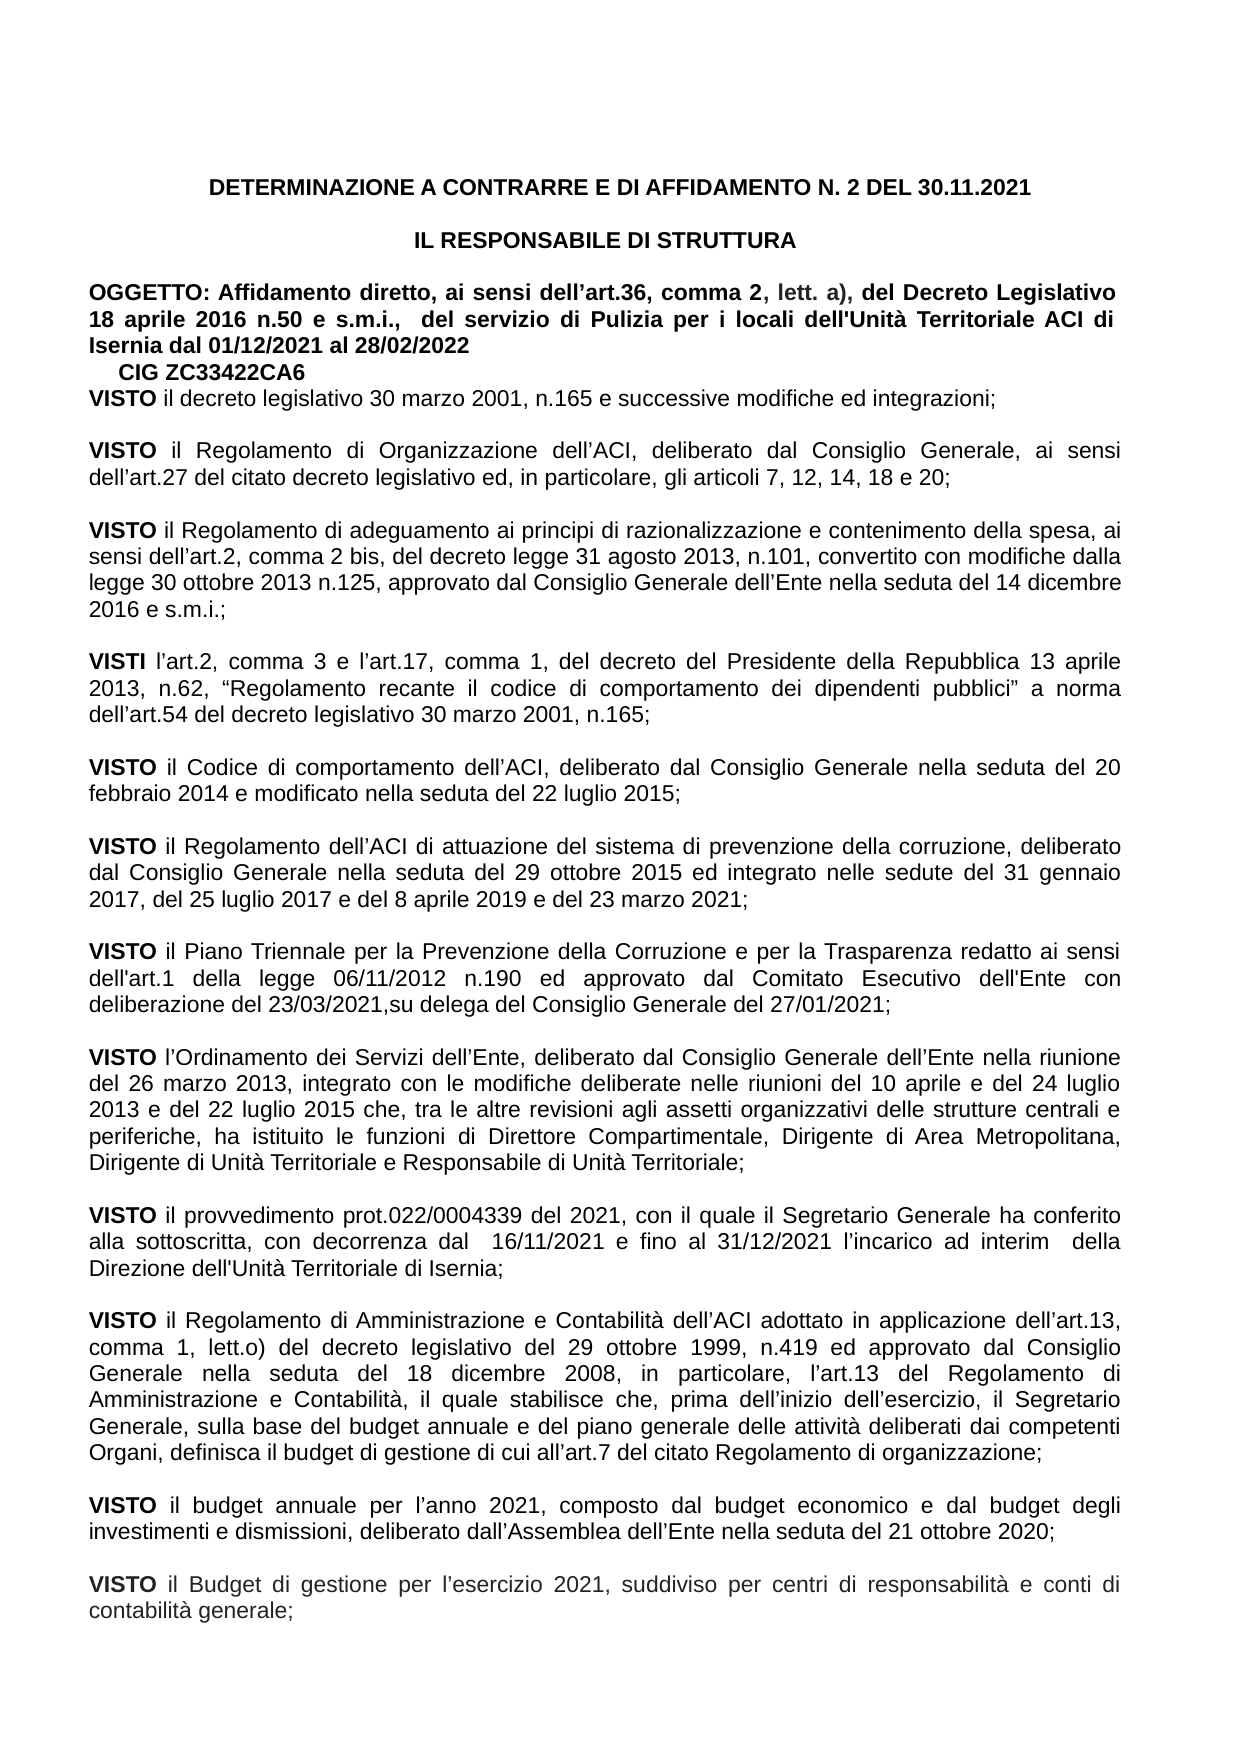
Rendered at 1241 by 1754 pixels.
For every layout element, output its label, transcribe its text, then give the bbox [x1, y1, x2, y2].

text VISTO il Codice di comportamento dell’ACI, deliberato dal Consiglio Generale nella seduta del 20 febbraio 2014 e modificato nella seduta del 22 luglio 2015; [88, 754, 1122, 806]
text VISTO il Regolamento dell’ACI di attuazione del sistema di prevenzione della corruzione, deliberato dal Consiglio Generale nella seduta del 29 ottobre 2015 ed integrato nelle sedute del 31 gennaio 2017, del 25 luglio 2017 e del 8 aprile 2019 e del 23 marzo 2021; [88, 833, 1122, 912]
text CIG ZC33422CA6 [118, 358, 1116, 385]
text VISTO il decreto legislativo 30 marzo 2001, n.165 e successive modifiche ed integrazioni; [88, 385, 1122, 411]
text VISTO il Regolamento di adeguamento ai principi di razionalizzazione e contenimento della spesa, ai sensi dell’art.2, comma 2 bis, del decreto legge 31 agosto 2013, n.101, convertito con modifiche dalla legge 30 ottobre 2013 n.125, approvato dal Consiglio Generale dell’Ente nella seduta del 14 dicembre 2016 e s.m.i.; [88, 517, 1122, 622]
text VISTO il Regolamento di Amministrazione e Contabilità dell’ACI adottato in applicazione dell’art.13, comma 1, lett.o) del decreto legislativo del 29 ottobre 1999, n.419 ed approvato dal Consiglio Generale nella seduta del 18 dicembre 2008, in particolare, l’art.13 del Regolamento di Amministrazione e Contabilità, il quale stabilisce che, prima dell’inizio dell’esercizio, il Segretario Generale, sulla base del budget annuale e del piano generale delle attività deliberati dai competenti Organi, definisca il budget di gestione di cui all’art.7 del citato Regolamento di organizzazione; [88, 1307, 1122, 1465]
text VISTO il Budget di gestione per l’esercizio 2021, suddiviso per centri di responsabilità e conti di contabilità generale; [88, 1571, 1122, 1623]
text IL RESPONSABILE DI STRUTTURA [88, 227, 1122, 253]
text VISTO il Regolamento di Organizzazione dell’ACI, deliberato dal Consiglio Generale, ai sensi dell’art.27 del citato decreto legislativo ed, in particolare, gli articoli 7, 12, 14, 18 e 20; [88, 437, 1122, 490]
text VISTO il provvedimento prot.022/0004339 del 2021, con il quale il Segretario Generale ha conferito alla sottoscritta, con decorrenza dal 16/11/2021 e fino al 31/12/2021 l’incarico ad interim della Direzione dell'Unità Territoriale di Isernia; [88, 1202, 1122, 1281]
text DETERMINAZIONE A CONTRARRE E DI AFFIDAMENTO N. 2 DEL 30.11.2021 [118, 174, 1122, 200]
text VISTO l’Ordinamento dei Servizi dell’Ente, deliberato dal Consiglio Generale dell’Ente nella riunione del 26 marzo 2013, integrato con le modifiche deliberate nelle riunioni del 10 aprile e del 24 luglio 2013 e del 22 luglio 2015 che, tra le altre revisioni agli assetti organizzativi delle strutture centrali e periferiche, ha istituito le funzioni di Direttore Compartimentale, Dirigente di Area Metropolitana, Dirigente di Unità Territoriale e Responsabile di Unità Territoriale; [88, 1044, 1122, 1175]
text VISTO il budget annuale per l’anno 2021, composto dal budget economico e dal budget degli investimenti e dismissioni, deliberato dall’Assemblea dell’Ente nella seduta del 21 ottobre 2020; [88, 1492, 1122, 1544]
text VISTO il Piano Triennale per la Prevenzione della Corruzione e per la Trasparenza redatto ai sensi dell'art.1 della legge 06/11/2012 n.190 ed approvato dal Comitato Esecutivo dell'Ente con deliberazione del 23/03/2021,su delega del Consiglio Generale del 27/01/2021; [88, 938, 1122, 1017]
text OGGETTO: Affidamento diretto, ai sensi dell’art.36, comma 2, lett. a), del Decreto Legislativo 18 aprile 2016 n.50 e s.m.i., del servizio di Pulizia per i locali dell'Unità Territoriale ACI di Isernia dal 01/12/2021 al 28/02/2022 [88, 279, 1116, 358]
text VISTI l’art.2, comma 3 e l’art.17, comma 1, del decreto del Presidente della Repubblica 13 aprile 2013, n.62, “Regolamento recante il codice di comportamento dei dipendenti pubblici” a norma dell’art.54 del decreto legislativo 30 marzo 2001, n.165; [88, 648, 1122, 727]
